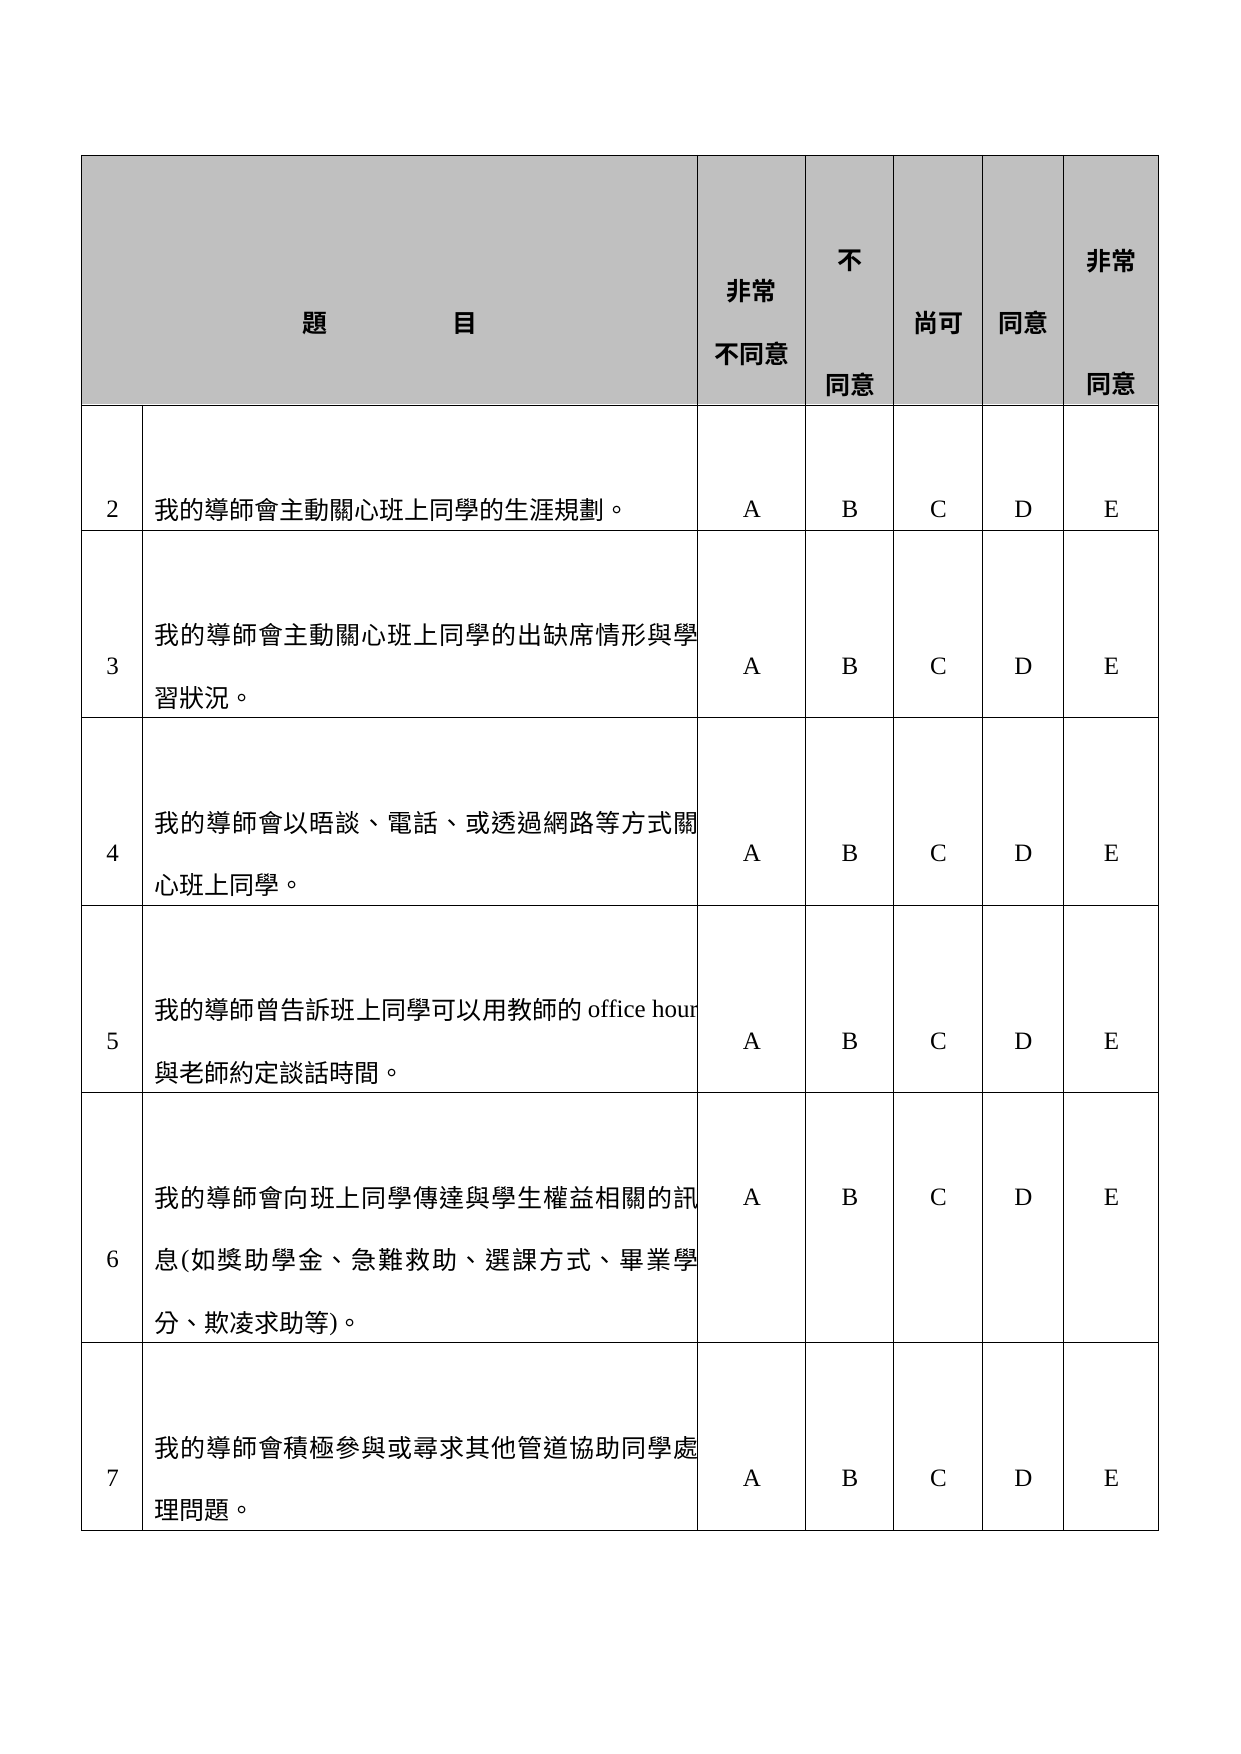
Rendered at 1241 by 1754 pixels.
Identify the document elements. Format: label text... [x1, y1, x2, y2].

table_cell E [1064, 1343, 1158, 1530]
table_cell 6 [82, 1093, 142, 1342]
table_cell A [698, 1093, 805, 1342]
table_cell A [698, 531, 805, 717]
table_header 題 目 [82, 156, 697, 404]
table_header 同意 [983, 156, 1063, 404]
table_cell B [806, 1093, 893, 1342]
table_cell 我的導師會主動關心班上同學的出缺席情形與學習狀況。 [143, 531, 697, 717]
table_cell C [894, 718, 982, 905]
table_cell 2 [82, 406, 142, 530]
table_cell D [983, 1343, 1063, 1530]
table_cell B [806, 406, 893, 530]
table_cell D [983, 1093, 1063, 1342]
table_cell B [806, 718, 893, 905]
table_cell 我的導師曾告訴班上同學可以用教師的office hour與老師約定談話時間。 [143, 906, 697, 1092]
table_cell C [894, 406, 982, 530]
table_cell 我的導師會向班上同學傳達與學生權益相關的訊息(如獎助學金、急難救助、選課方式、畢業學分、欺凌求助等)。 [143, 1093, 697, 1342]
table_cell C [894, 1093, 982, 1342]
table_cell E [1064, 1093, 1158, 1342]
table_cell E [1064, 406, 1158, 530]
table_header 尚可 [894, 156, 982, 404]
table_cell B [806, 906, 893, 1092]
table_cell E [1064, 718, 1158, 905]
table_cell B [806, 531, 893, 717]
table_cell C [894, 1343, 982, 1530]
table_cell 我的導師會主動關心班上同學的生涯規劃。 [143, 406, 697, 530]
table_cell 我的導師會積極參與或尋求其他管道協助同學處理問題。 [143, 1343, 697, 1530]
table_cell A [698, 1343, 805, 1530]
table_cell D [983, 531, 1063, 717]
table_header 非常 不同意 [698, 156, 805, 404]
table_cell C [894, 906, 982, 1092]
table_cell D [983, 718, 1063, 905]
table_cell A [698, 906, 805, 1092]
table_cell A [698, 406, 805, 530]
table_cell 5 [82, 906, 142, 1092]
table_cell E [1064, 531, 1158, 717]
table_cell 3 [82, 531, 142, 717]
table_cell 我的導師會以晤談、電話、或透過網路等方式關心班上同學。 [143, 718, 697, 905]
table_cell 7 [82, 1343, 142, 1530]
table_cell D [983, 406, 1063, 530]
table_cell C [894, 531, 982, 717]
table_header 非常 同意 [1064, 156, 1158, 404]
table_cell B [806, 1343, 893, 1530]
table_cell 4 [82, 718, 142, 905]
table_cell D [983, 906, 1063, 1092]
table_cell A [698, 718, 805, 905]
table_header 不 同意 [806, 156, 893, 404]
table_cell E [1064, 906, 1158, 1092]
